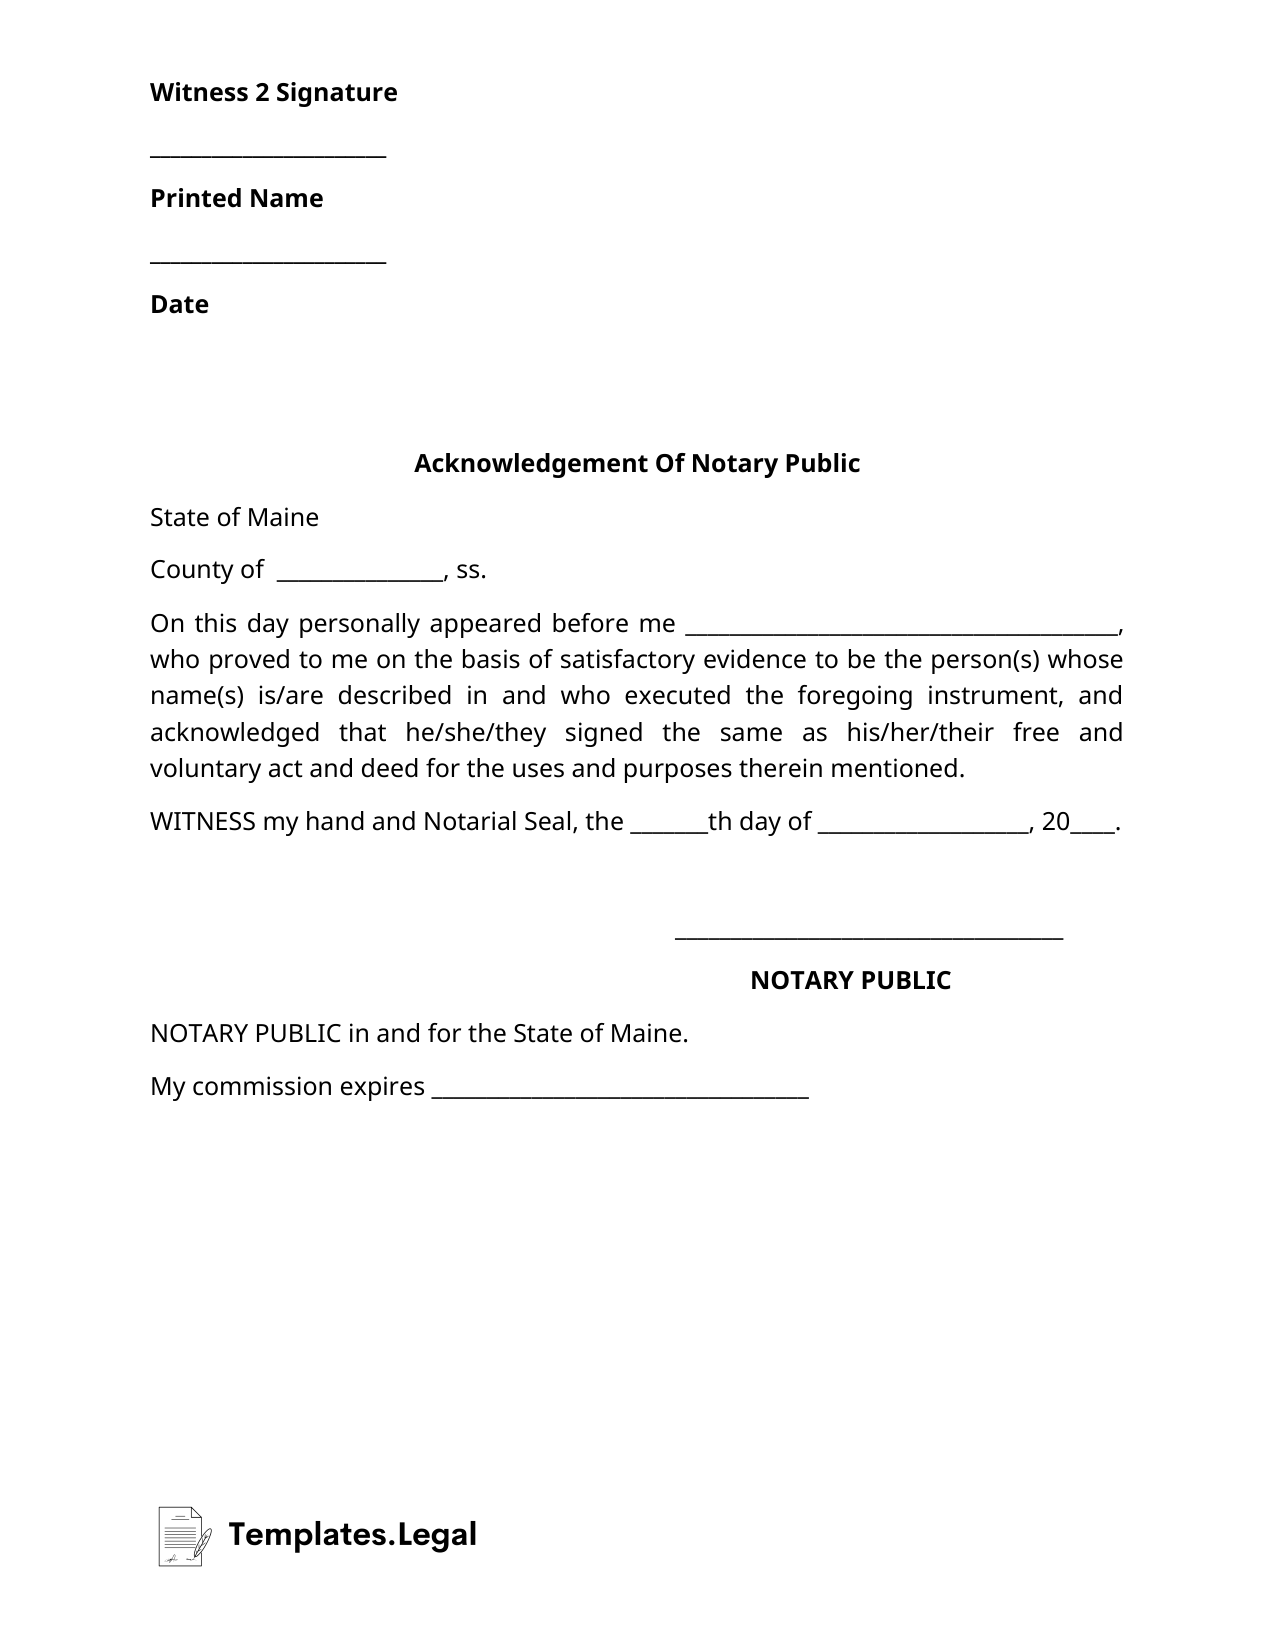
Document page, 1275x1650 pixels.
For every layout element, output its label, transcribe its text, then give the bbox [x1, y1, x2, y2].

text Printed Name [150, 181, 1125, 215]
text WITNESS my hand and Notarial Seal, the _______th day of ___________________, 20____. [150, 804, 1125, 838]
text State of Maine [150, 499, 1125, 533]
text _______________________ [150, 234, 1125, 268]
text On this day personally appeared before me _______________________________________, who proved to me on the basis of satisfactory evidence to be the person(s) whose name(s) is/are described in and who executed the foregoing instrument, and acknowledged that he/she/they signed the same as his/her/their free and voluntary act and deed for the uses and purposes therein mentioned. [150, 605, 1125, 785]
text NOTARY PUBLIC [150, 963, 1125, 997]
text Witness 2 Signature [150, 75, 1125, 109]
text NOTARY PUBLIC in and for the State of Maine. [150, 1016, 1125, 1050]
text ___________________________________ [600, 910, 1125, 944]
text Acknowledgement Of Notary Public [150, 446, 1125, 480]
text County of _______________, ss. [150, 552, 1125, 586]
text Date [150, 287, 1125, 321]
text My commission expires __________________________________ [150, 1069, 1125, 1103]
text _______________________ [150, 128, 1125, 162]
